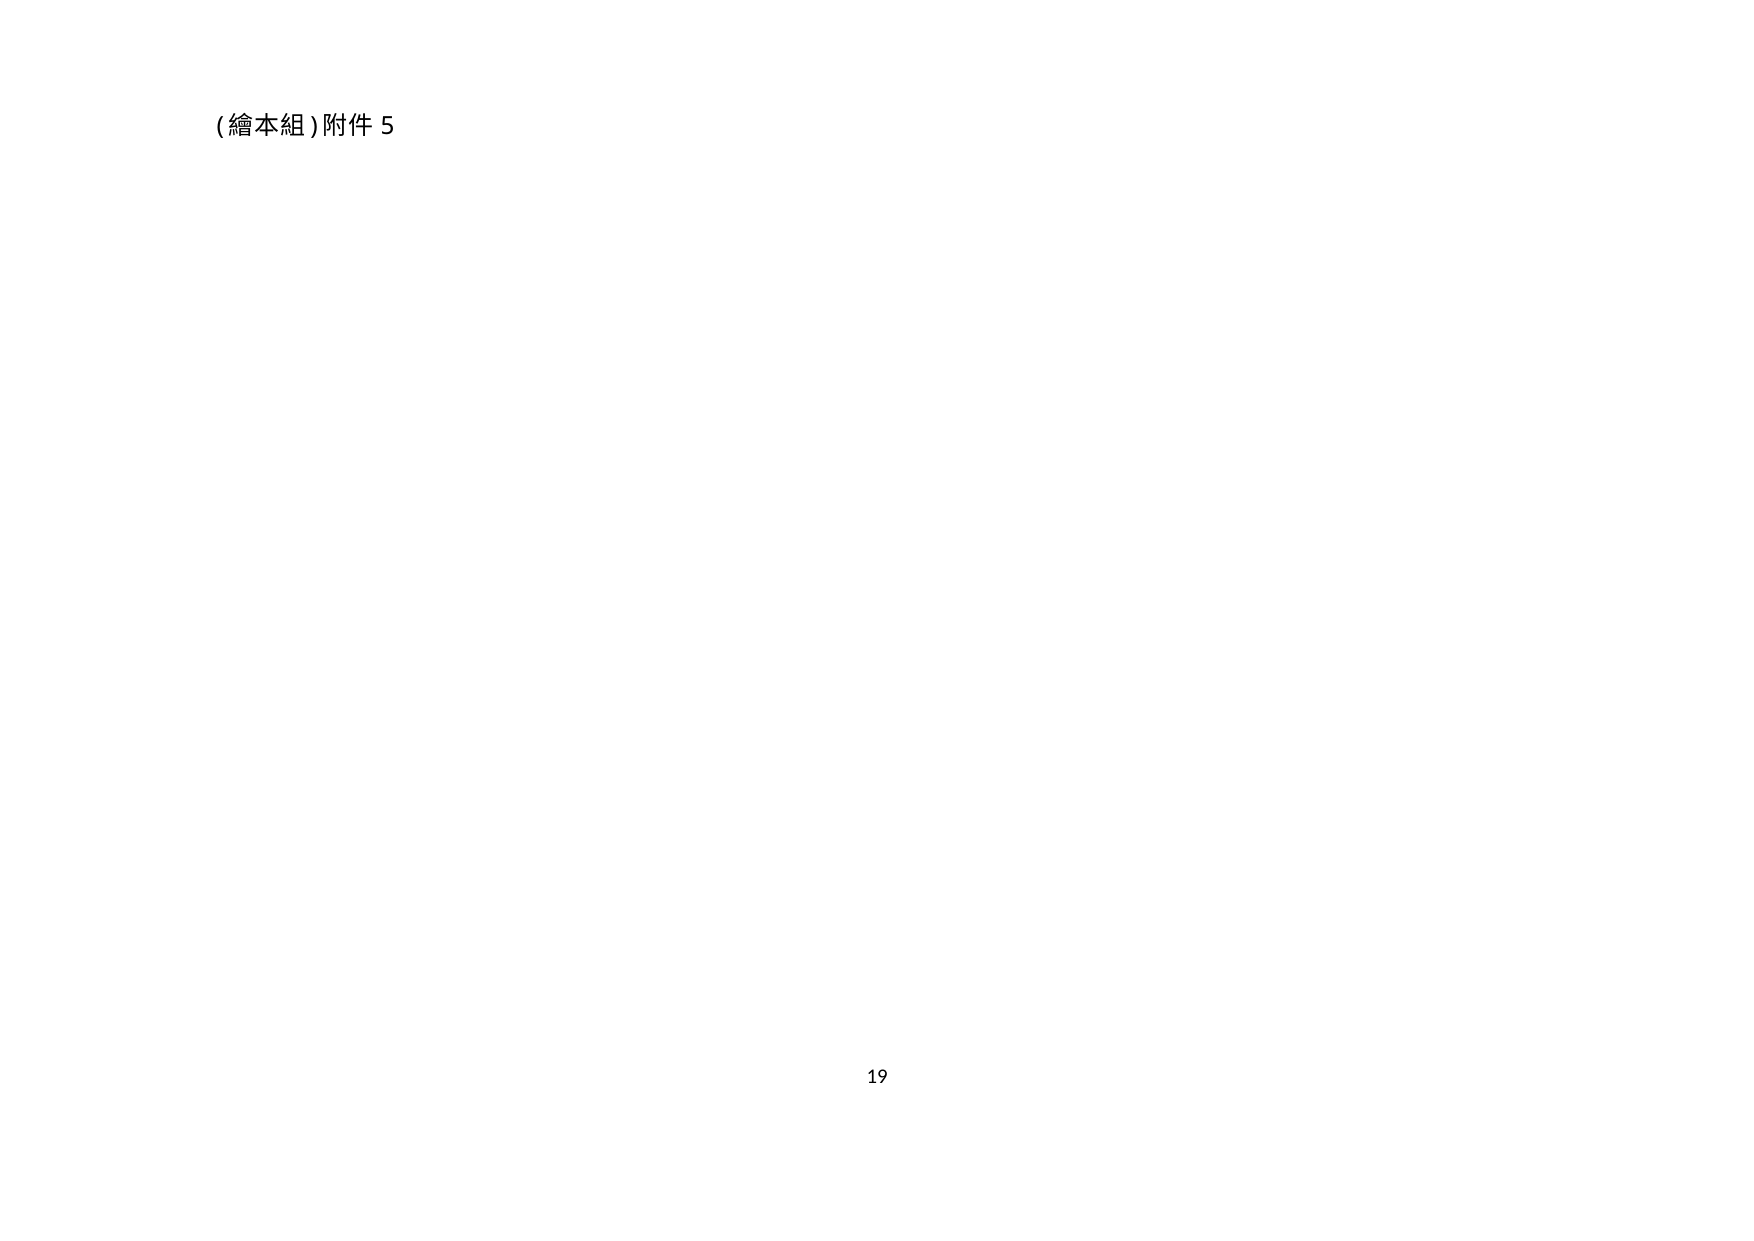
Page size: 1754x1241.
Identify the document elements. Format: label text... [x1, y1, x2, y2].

text (繪本組)附件5 [212, 100, 1604, 141]
